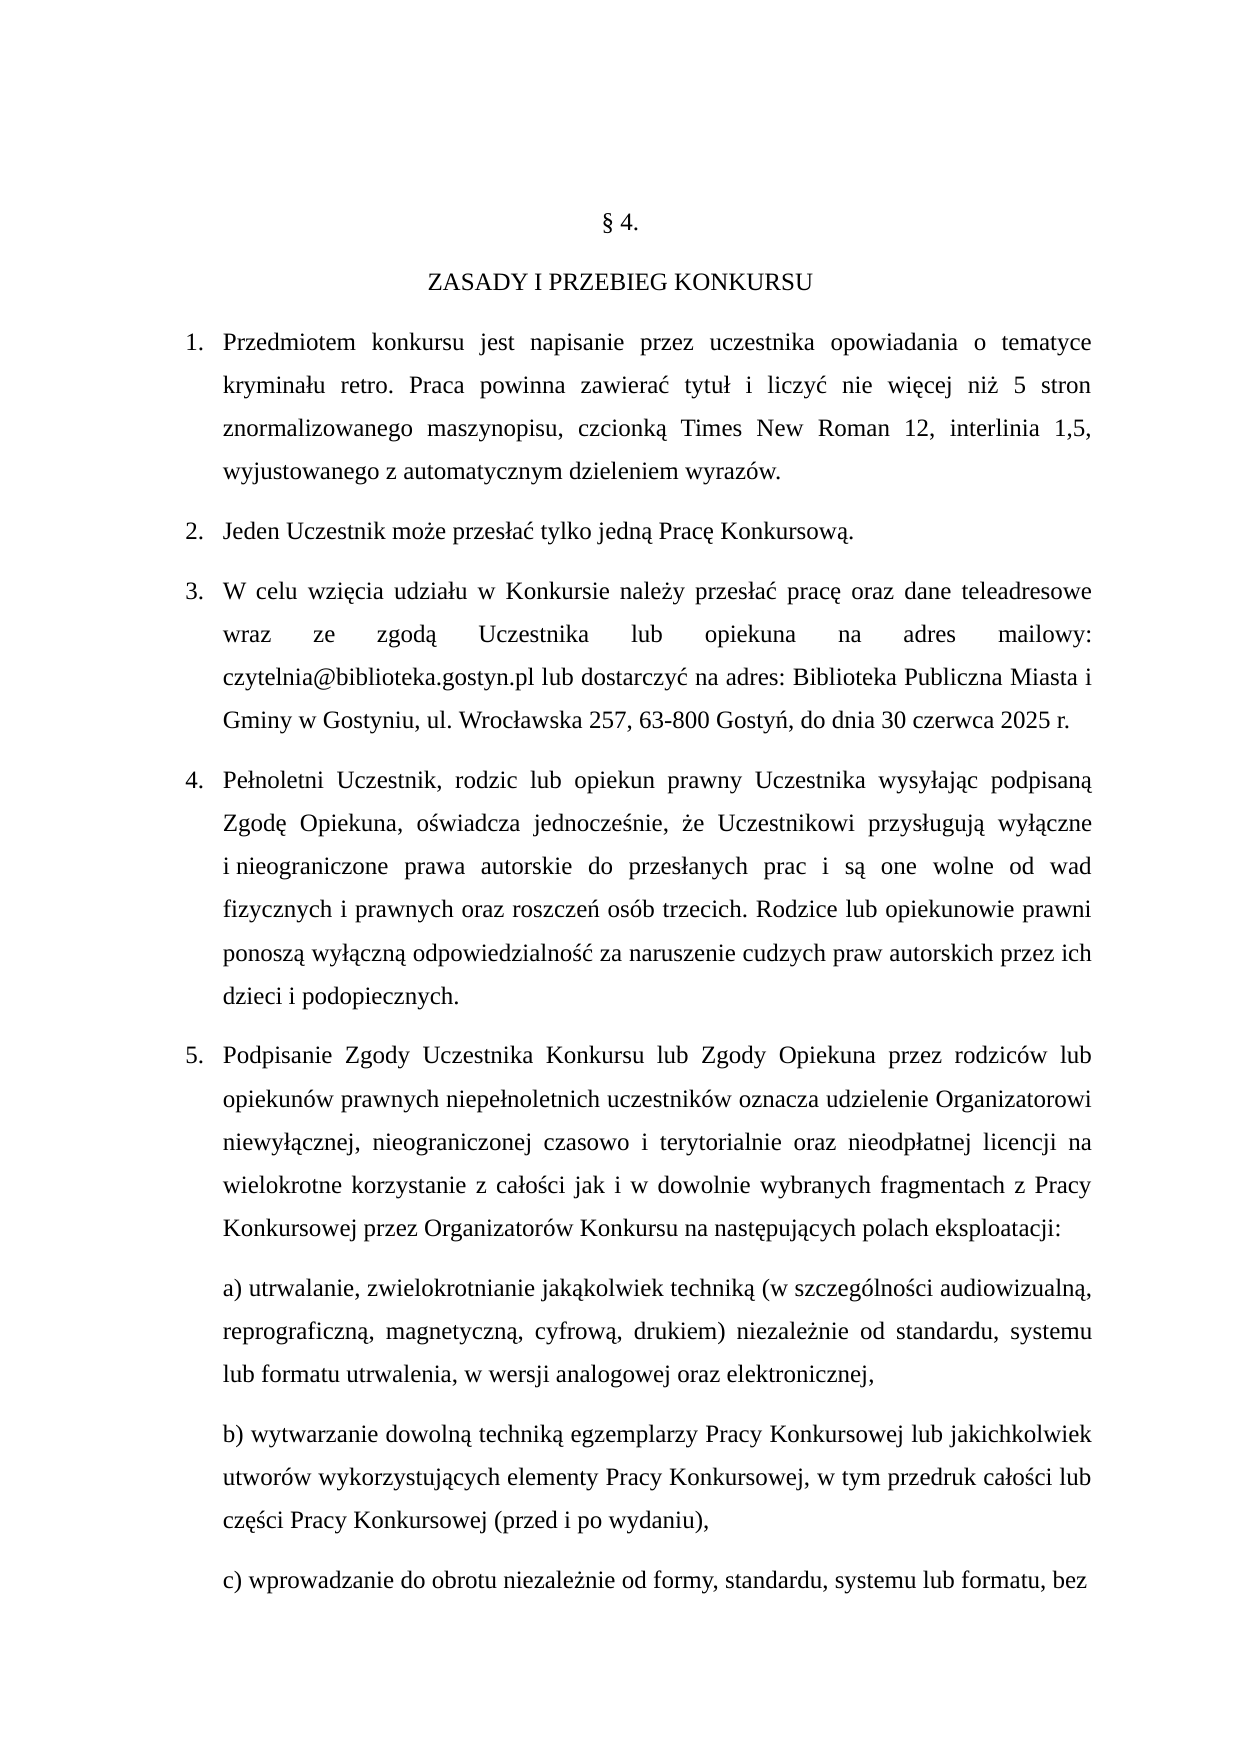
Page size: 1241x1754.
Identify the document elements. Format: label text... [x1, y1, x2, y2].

list c) wprowadzanie do obrotu niezależnie od formy, standardu, systemu lub formatu, bez [223, 1565, 1093, 1594]
text § 4. [148, 207, 1093, 236]
text ZASADY I PRZEBIEG KONKURSU [148, 267, 1093, 296]
list W celu wzięcia udziału w Konkursie należy przesłać pracę oraz dane teleadresowe wraz ze zgodą Uczestnika lub opiekuna na adres mailowy: czytelnia@biblioteka.gostyn.pl lub dostarczyć na adres: Biblioteka Publiczna Miasta i Gminy w Gostyniu, ul. Wrocławska 257, 63-800 Gostyń, do dnia 30 czerwca 2025 r. [185, 576, 1093, 734]
list Podpisanie Zgody Uczestnika Konkursu lub Zgody Opiekuna przez rodziców lub opiekunów prawnych niepełnoletnich uczestników oznacza udzielenie Organizatorowi niewyłącznej, nieograniczonej czasowo i terytorialnie oraz nieodpłatnej licencji na wielokrotne korzystanie z całości jak i w dowolnie wybranych fragmentach z Pracy Konkursowej przez Organizatorów Konkursu na następujących polach eksploatacji: [185, 1041, 1093, 1242]
list Przedmiotem konkursu jest napisanie przez uczestnika opowiadania o tematyce kryminału retro. Praca powinna zawierać tytuł i liczyć nie więcej niż 5 stron znormalizowanego maszynopisu, czcionką Times New Roman 12, interlinia 1,5, wyjustowanego z automatycznym dzieleniem wyrazów. [185, 327, 1093, 485]
list Jeden Uczestnik może przesłać tylko jedną Pracę Konkursową. [185, 516, 1093, 545]
list a) utrwalanie, zwielokrotnianie jakąkolwiek techniką (w szczególności audiowizualną, reprograficzną, magnetyczną, cyfrową, drukiem) niezależnie od standardu, systemu lub formatu utrwalenia, w wersji analogowej oraz elektronicznej, [223, 1273, 1093, 1388]
list Pełnoletni Uczestnik, rodzic lub opiekun prawny Uczestnika wysyłając podpisaną Zgodę Opiekuna, oświadcza jednocześnie, że Uczestnikowi przysługują wyłączne i nieograniczone prawa autorskie do przesłanych prac i są one wolne od wad fizycznych i prawnych oraz roszczeń osób trzecich. Rodzice lub opiekunowie prawni ponoszą wyłączną odpowiedzialność za naruszenie cudzych praw autorskich przez ich dzieci i podopiecznych. [185, 765, 1093, 1009]
list b) wytwarzanie dowolną techniką egzemplarzy Pracy Konkursowej lub jakichkolwiek utworów wykorzystujących elementy Pracy Konkursowej, w tym przedruk całości lub części Pracy Konkursowej (przed i po wydaniu), [223, 1419, 1093, 1534]
